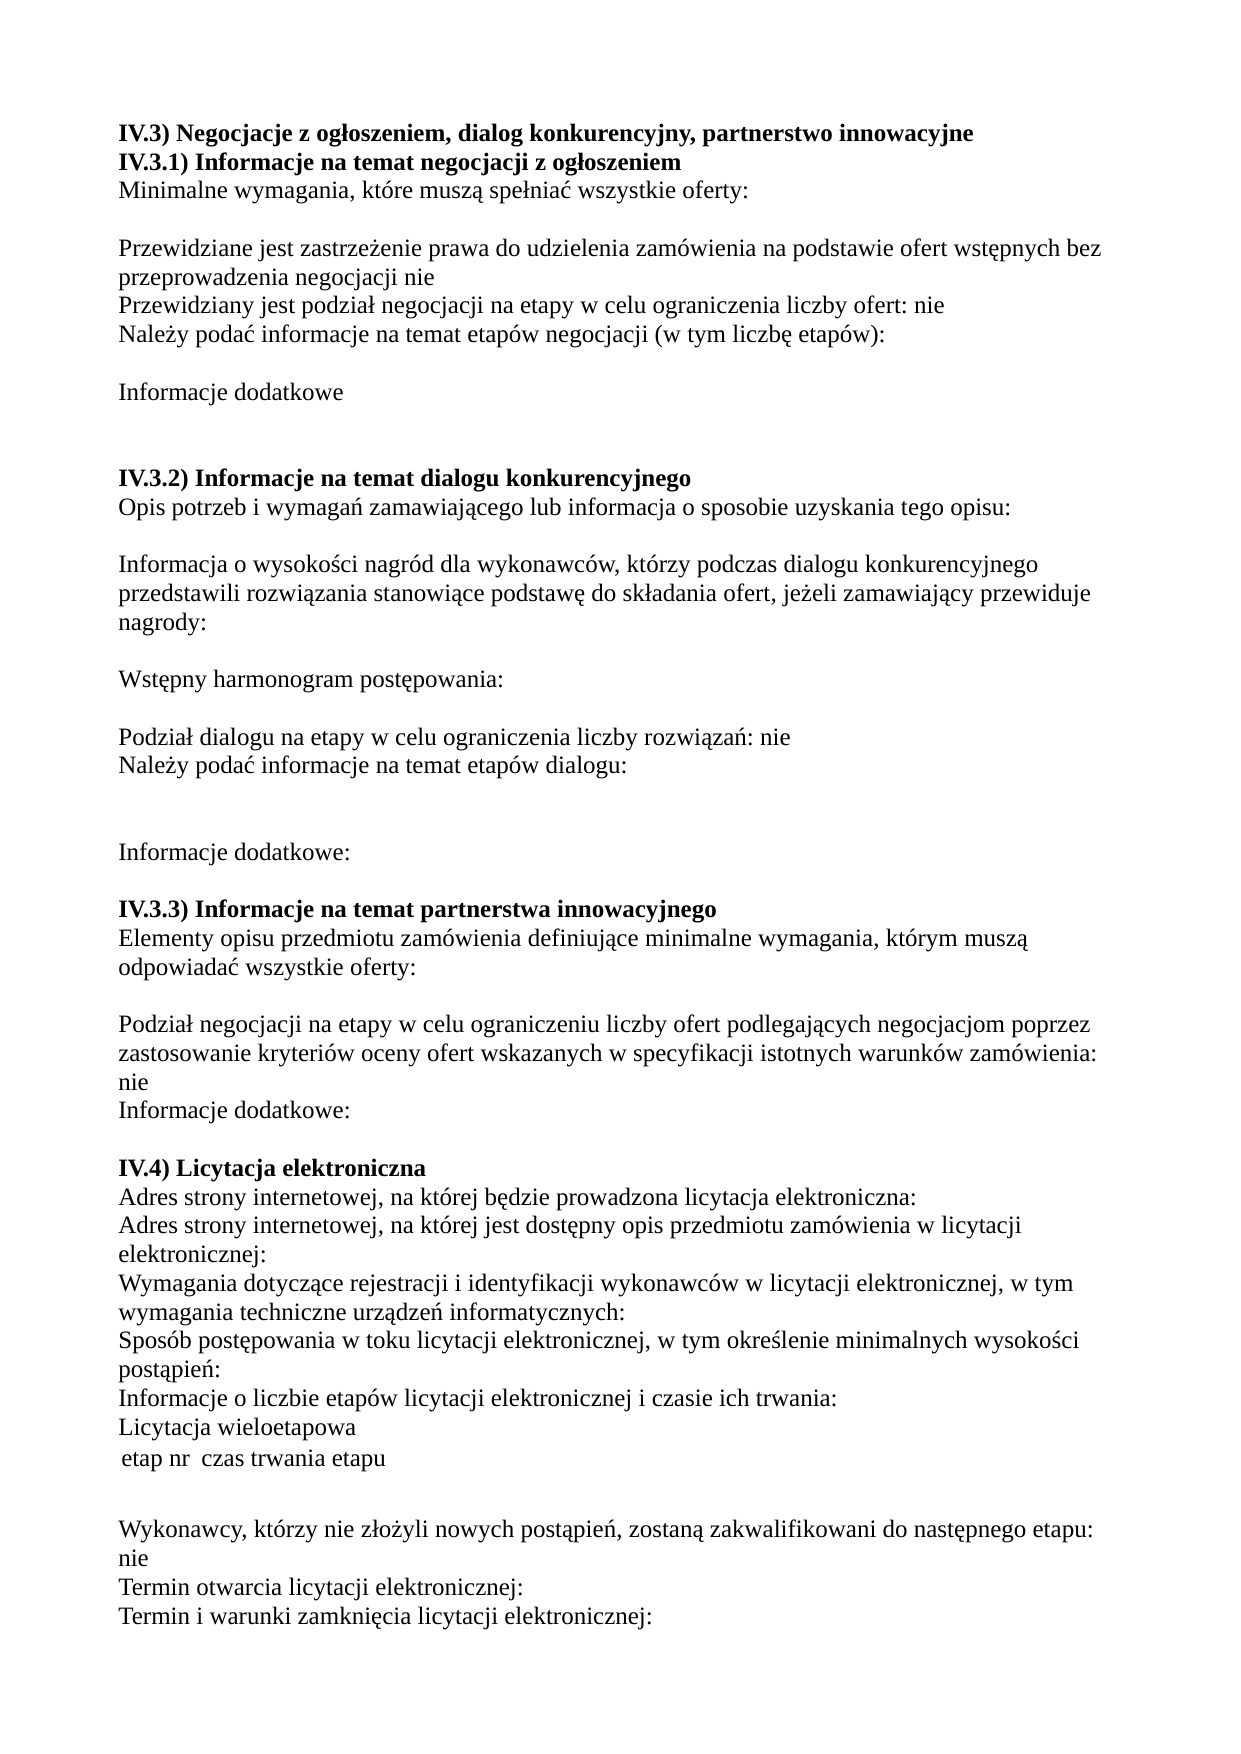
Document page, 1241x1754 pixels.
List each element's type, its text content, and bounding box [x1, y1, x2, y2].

text Informacje o liczbie etapów licytacji elektronicznej i czasie ich trwania: [118, 1383, 1122, 1412]
table_cell [118, 1475, 198, 1486]
text IV.3) Negocjacje z ogłoszeniem, dialog konkurencyjny, partnerstwo innowacyjne IV.3.1) Informacje na temat negocjacji z ogłoszeniem Minimalne wymagania, które muszą spełniać wszystkie oferty: Przewidziane jest zastrzeżenie prawa do udzielenia zamówienia na podstawie ofert wstępnych bez przeprowadzenia negocjacji nie Przewidziany jest podział negocjacji na etapy w celu ograniczenia liczby ofert: nie Należy podać informacje na temat etapów negocjacji (w tym liczbę etapów): Informacje dodatkowe IV.3.2) Informacje na temat dialogu konkurencyjnego Opis potrzeb i wymagań zamawiającego lub informacja o sposobie uzyskania tego opisu: Informacja o wysokości nagród dla wykonawców, którzy podczas dialogu konkurencyjnego przedstawili rozwiązania stanowiące podstawę do składania ofert, jeżeli zamawiający przewiduje nagrody: Wstępny harmonogram postępowania: Podział dialogu na etapy w celu ograniczenia liczby rozwiązań: nie Należy podać informacje na temat etapów dialogu: Informacje dodatkowe: IV.3.3) Informacje na temat partnerstwa innowacyjnego Elementy opisu przedmiotu zamówienia definiujące minimalne wymagania, którym muszą odpowiadać wszystkie oferty: Podział negocjacji na etapy w celu ograniczeniu liczby ofert podlegających negocjacjom poprzez zastosowanie kryteriów oceny ofert wskazanych w specyfikacji istotnych warunków zamówienia: nie Informacje dodatkowe: IV.4) Licytacja elektroniczna Adres strony internetowej, na której będzie prowadzona licytacja elektroniczna: [118, 118, 1122, 1211]
table_cell [198, 1475, 396, 1486]
table_header etap nr [118, 1441, 198, 1475]
text Termin i warunki zamknięcia licytacji elektronicznej: [118, 1601, 1122, 1629]
text Licytacja wieloetapowa [118, 1412, 1122, 1441]
text Sposób postępowania w toku licytacji elektronicznej, w tym określenie minimalnych wysokości postąpień: [118, 1326, 1122, 1383]
table_header czas trwania etapu [198, 1441, 396, 1475]
text Wymagania dotyczące rejestracji i identyfikacji wykonawców w licytacji elektronicznej, w tym wymagania techniczne urządzeń informatycznych: [118, 1268, 1122, 1326]
text Termin otwarcia licytacji elektronicznej: [118, 1572, 1122, 1601]
text Wykonawcy, którzy nie złożyli nowych postąpień, zostaną zakwalifikowani do następnego etapu: nie [118, 1486, 1122, 1572]
text Adres strony internetowej, na której jest dostępny opis przedmiotu zamówienia w licytacji elektronicznej: [118, 1211, 1122, 1268]
